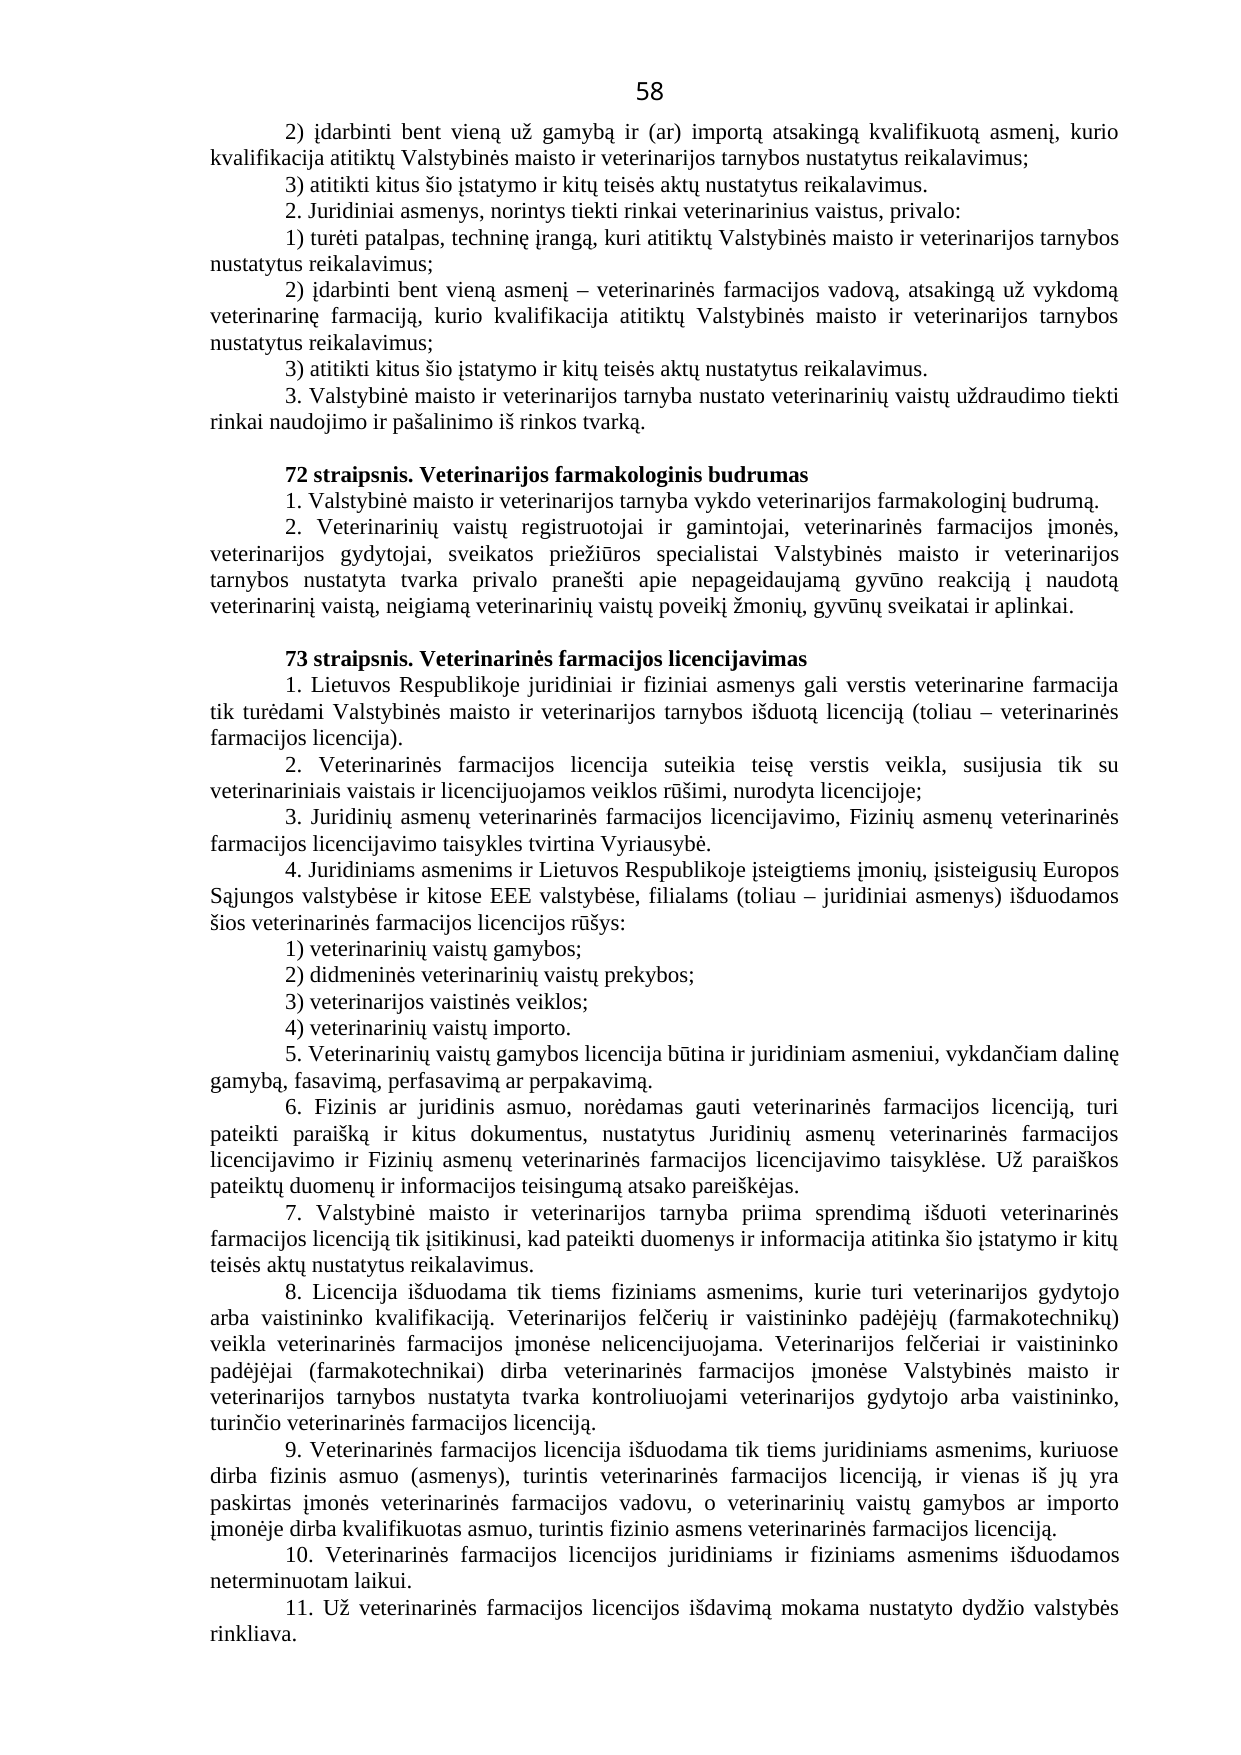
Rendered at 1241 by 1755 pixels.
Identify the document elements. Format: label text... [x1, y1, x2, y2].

text 2) didmeninės veterinarinių vaistų prekybos; [210, 961, 1120, 988]
text 2) įdarbinti bent vieną asmenį – veterinarinės farmacijos vadovą, atsakingą už vykdomą veterinarinę farmaciją, kurio kvalifikacija atitiktų Valstybinės maisto ir veterinarijos tarnybos nustatytus reikalavimus; [210, 276, 1120, 355]
text 2. Veterinarinės farmacijos licencija suteikia teisę verstis veikla, susijusia tik su veterinariniais vaistais ir licencijuojamos veiklos rūšimi, nurodyta licencijoje; [210, 751, 1120, 803]
text 73 straipsnis. Veterinarinės farmacijos licencijavimas [210, 645, 1120, 672]
text 4. Juridiniams asmenims ir Lietuvos Respublikoje įsteigtiems įmonių, įsisteigusių Europos Sąjungos valstybėse ir kitose EEE valstybėse, filialams (toliau – juridiniai asmenys) išduodamos šios veterinarinės farmacijos licencijos rūšys: [210, 856, 1120, 935]
text 1. Valstybinė maisto ir veterinarijos tarnyba vykdo veterinarijos farmakologinį budrumą. [210, 487, 1120, 513]
text 5. Veterinarinių vaistų gamybos licencija būtina ir juridiniam asmeniui, vykdančiam dalinę gamybą, fasavimą, perfasavimą ar perpakavimą. [210, 1041, 1120, 1093]
text 3) atitikti kitus šio įstatymo ir kitų teisės aktų nustatytus reikalavimus. [210, 171, 1120, 197]
text 72 straipsnis. Veterinarijos farmakologinis budrumas [210, 461, 1120, 487]
text 2) įdarbinti bent vieną už gamybą ir (ar) importą atsakingą kvalifikuotą asmenį, kurio kvalifikacija atitiktų Valstybinės maisto ir veterinarijos tarnybos nustatytus reikalavimus; [210, 118, 1120, 171]
text 3. Valstybinė maisto ir veterinarijos tarnyba nustato veterinarinių vaistų uždraudimo tiekti rinkai naudojimo ir pašalinimo iš rinkos tvarką. [210, 382, 1120, 434]
text 3) veterinarijos vaistinės veiklos; [210, 988, 1120, 1014]
text 11. Už veterinarinės farmacijos licencijos išdavimą mokama nustatyto dydžio valstybės rinkliava. [210, 1594, 1120, 1647]
text 1) turėti patalpas, techninę įrangą, kuri atitiktų Valstybinės maisto ir veterinarijos tarnybos nustatytus reikalavimus; [210, 223, 1120, 276]
text 3. Juridinių asmenų veterinarinės farmacijos licencijavimo, Fizinių asmenų veterinarinės farmacijos licencijavimo taisykles tvirtina Vyriausybė. [210, 803, 1120, 856]
text 6. Fizinis ar juridinis asmuo, norėdamas gauti veterinarinės farmacijos licenciją, turi pateikti paraišką ir kitus dokumentus, nustatytus Juridinių asmenų veterinarinės farmacijos licencijavimo ir Fizinių asmenų veterinarinės farmacijos licencijavimo taisyklėse. Už paraiškos pateiktų duomenų ir informacijos teisingumą atsako pareiškėjas. [210, 1093, 1120, 1199]
text 3) atitikti kitus šio įstatymo ir kitų teisės aktų nustatytus reikalavimus. [210, 355, 1120, 382]
text 8. Licencija išduodama tik tiems fiziniams asmenims, kurie turi veterinarijos gydytojo arba vaistininko kvalifikaciją. Veterinarijos felčerių ir vaistininko padėjėjų (farmakotechnikų) veikla veterinarinės farmacijos įmonėse nelicencijuojama. Veterinarijos felčeriai ir vaistininko padėjėjai (farmakotechnikai) dirba veterinarinės farmacijos įmonėse Valstybinės maisto ir veterinarijos tarnybos nustatyta tvarka kontroliuojami veterinarijos gydytojo arba vaistininko, turinčio veterinarinės farmacijos licenciją. [210, 1278, 1120, 1436]
text 7. Valstybinė maisto ir veterinarijos tarnyba priima sprendimą išduoti veterinarinės farmacijos licenciją tik įsitikinusi, kad pateikti duomenys ir informacija atitinka šio įstatymo ir kitų teisės aktų nustatytus reikalavimus. [210, 1199, 1120, 1278]
text 1) veterinarinių vaistų gamybos; [210, 935, 1120, 961]
text 10. Veterinarinės farmacijos licencijos juridiniams ir fiziniams asmenims išduodamos neterminuotam laikui. [210, 1541, 1120, 1594]
text 4) veterinarinių vaistų importo. [210, 1014, 1120, 1041]
text 9. Veterinarinės farmacijos licencija išduodama tik tiems juridiniams asmenims, kuriuose dirba fizinis asmuo (asmenys), turintis veterinarinės farmacijos licenciją, ir vienas iš jų yra paskirtas įmonės veterinarinės farmacijos vadovu, o veterinarinių vaistų gamybos ar importo įmonėje dirba kvalifikuotas asmuo, turintis fizinio asmens veterinarinės farmacijos licenciją. [210, 1436, 1120, 1541]
text 2. Veterinarinių vaistų registruotojai ir gamintojai, veterinarinės farmacijos įmonės, veterinarijos gydytojai, sveikatos priežiūros specialistai Valstybinės maisto ir veterinarijos tarnybos nustatyta tvarka privalo pranešti apie nepageidaujamą gyvūno reakciją į naudotą veterinarinį vaistą, neigiamą veterinarinių vaistų poveikį žmonių, gyvūnų sveikatai ir aplinkai. [210, 513, 1120, 619]
text 2. Juridiniai asmenys, norintys tiekti rinkai veterinarinius vaistus, privalo: [210, 197, 1120, 223]
text 1. Lietuvos Respublikoje juridiniai ir fiziniai asmenys gali verstis veterinarine farmacija tik turėdami Valstybinės maisto ir veterinarijos tarnybos išduotą licenciją (toliau – veterinarinės farmacijos licencija). [210, 672, 1120, 751]
